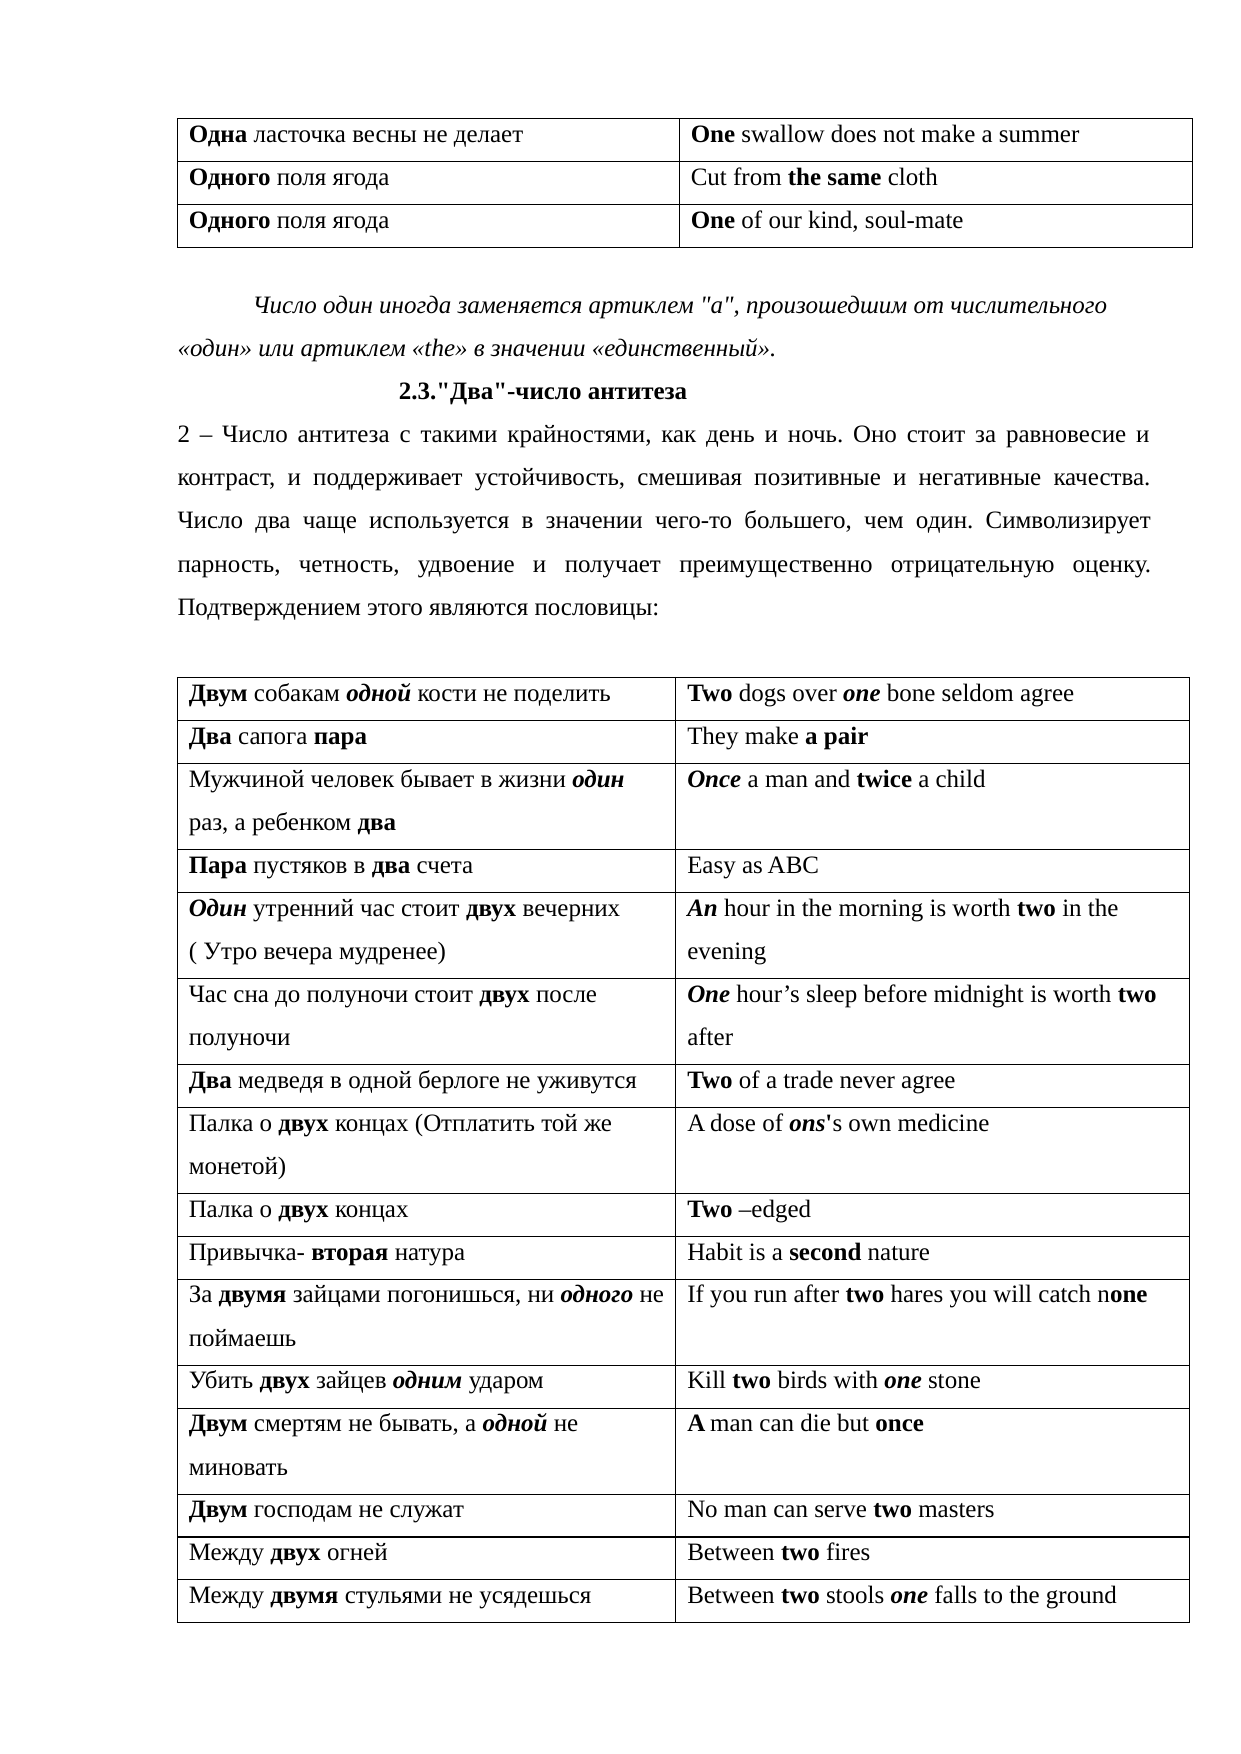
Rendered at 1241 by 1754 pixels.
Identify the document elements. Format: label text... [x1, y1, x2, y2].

table_cell Одного поля ягода [178, 205, 679, 247]
table_cell They make a pair [676, 721, 1189, 763]
table_cell Привычка- вторая натура [178, 1237, 675, 1278]
table_cell No man can serve two masters [676, 1495, 1189, 1536]
table_cell Палка о двух концах [178, 1194, 675, 1236]
table_cell Палка о двух концах (Отплатить той же монетой) [178, 1108, 675, 1193]
table_cell Пара пустяков в два счета [178, 850, 675, 892]
table_cell Один утренний час стоит двух вечерних ( Утро вечера мудренее) [178, 893, 675, 978]
table_cell Two –edged [676, 1194, 1189, 1236]
table_cell Habit is a second nature [676, 1237, 1189, 1278]
table_cell An hour in the morning is worth two in the evening [676, 893, 1189, 978]
table_cell Between two stools one falls to the ground [676, 1580, 1189, 1622]
table_cell A dose of ons's own medicine [676, 1108, 1189, 1193]
table_cell One hour’s sleep before midnight is worth two after [676, 979, 1189, 1064]
table_cell Час сна до полуночи стоит двух после полуночи [178, 979, 675, 1064]
table_cell Between two fires [676, 1538, 1189, 1579]
table_cell Мужчиной человек бывает в жизни один раз, а ребенком два [178, 764, 675, 849]
table_cell Два медведя в одной берлоге не уживутся [178, 1065, 675, 1107]
table_cell Easy as ABC [676, 850, 1189, 892]
table_cell Одна ласточка весны не делает [178, 119, 679, 161]
text 2 – Число антитеза с такими крайностями, как день и ночь. Оно стоит за равновесие и контраст, и поддерживает устойчивость, смешивая позитивные и негативные качества. Число два чаще используется в значении чего-то большего, чем один. Символизирует парность, четность, удвоение и получает преимущественно отрицательную оценку. Подтверждением этого являются пословицы: [177, 419, 1152, 621]
table_cell Cut from the same cloth [680, 162, 1192, 204]
table_cell Между двумя стульями не усядешься [178, 1580, 675, 1622]
table_header Two dogs over one bone seldom agree [676, 678, 1189, 720]
table_cell Once a man and twice a child [676, 764, 1189, 849]
table_cell Kill two birds with one stone [676, 1366, 1189, 1407]
text Число один иногда заменяется артиклем "а", произошедшим от числительного «один» или артиклем «the» в значении «единственный». [177, 290, 1152, 362]
table_cell Двум господам не служат [178, 1495, 675, 1536]
table_cell За двумя зайцами погонишься, ни одного не поймаешь [178, 1280, 675, 1364]
table_cell A man can die but once [676, 1409, 1189, 1493]
table_cell Между двух огней [178, 1538, 675, 1579]
table_cell One of our kind, soul-mate [680, 205, 1192, 247]
table_cell If you run after two hares you will catch none [676, 1280, 1189, 1364]
table_cell One swallow does not make a summer [680, 119, 1192, 161]
table_cell Одного поля ягода [178, 162, 679, 204]
table_cell Два сапога пара [178, 721, 675, 763]
table_header Двум собакам одной кости не поделить [178, 678, 675, 720]
table_cell Two of a trade never agree [676, 1065, 1189, 1107]
table_cell Двум смертям не бывать, а одной не миновать [178, 1409, 675, 1493]
table_cell Убить двух зайцев одним ударом [178, 1366, 675, 1407]
text 2.3."Два"-число антитеза [177, 376, 1152, 405]
